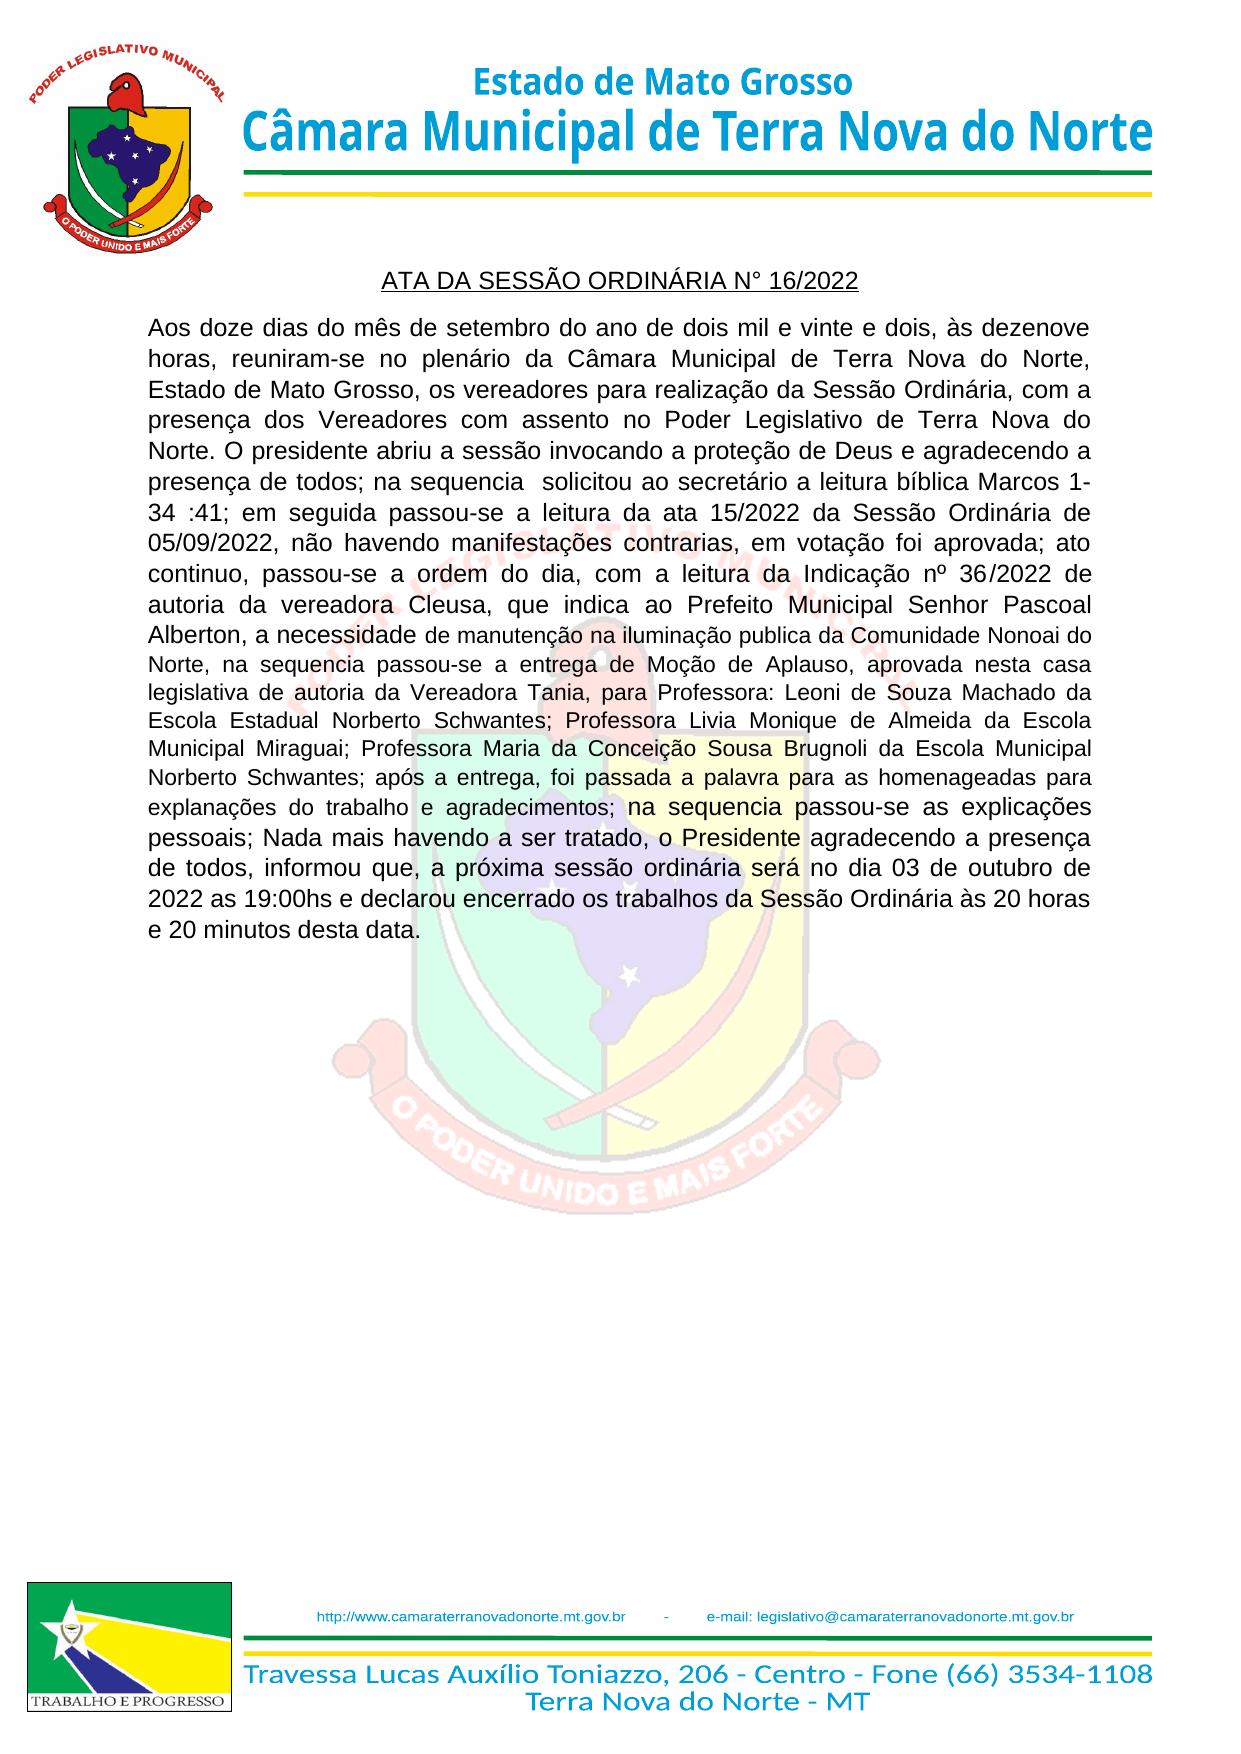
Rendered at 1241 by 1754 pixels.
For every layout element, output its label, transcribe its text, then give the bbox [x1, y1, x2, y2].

text ATA DA SESSÃO ORDINÁRIA N° 16/2022 [148, 266, 1092, 294]
text Aos doze dias do mês de setembro do ano de dois mil e vinte e dois, às dezenove horas, reuniram-se no plenário da Câmara Municipal de Terra Nova do Norte, Estado de Mato Grosso, os vereadores para realização da Sessão Ordinária, com a presença dos Vereadores com assento no Poder Legislativo de Terra Nova do Norte. O presidente abriu a sessão invocando a proteção de Deus e agradecendo a presença de todos; na sequencia solicitou ao secretário a leitura bíblica Marcos 1-34 :41; em seguida passou-se a leitura da ata 15/2022 da Sessão Ordinária de 05/09/2022, não havendo manifestações contrarias, em votação foi aprovada; ato continuo, passou-se a ordem do dia, com a leitura da Indicação nº 36/2022 de autoria da vereadora Cleusa, que indica ao Prefeito Municipal Senhor Pascoal Alberton, a necessidade de manutenção na iluminação publica da Comunidade Nonoai do Norte, na sequencia passou-se a entrega de Moção de Aplauso, aprovada nesta casa legislativa de autoria da Vereadora Tania, para Professora: Leoni de Souza Machado da Escola Estadual Norberto Schwantes; Professora Livia Monique de Almeida da Escola Municipal Miraguai; Professora Maria da Conceição Sousa Brugnoli da Escola Municipal Norberto Schwantes; após a entrega, foi passada a palavra para as homenageadas para explanações do trabalho e agradecimentos; na sequencia passou-se as explicações pessoais; Nada mais havendo a ser tratado, o Presidente agradecendo a presença de todos, informou que, a próxima sessão ordinária será no dia 03 de outubro de 2022 as 19:00hs e declarou encerrado os trabalhos da Sessão Ordinária às 20 horas e 20 minutos desta data. [148, 313, 1092, 943]
picture [25, 42, 230, 256]
picture [28, 1583, 231, 1711]
